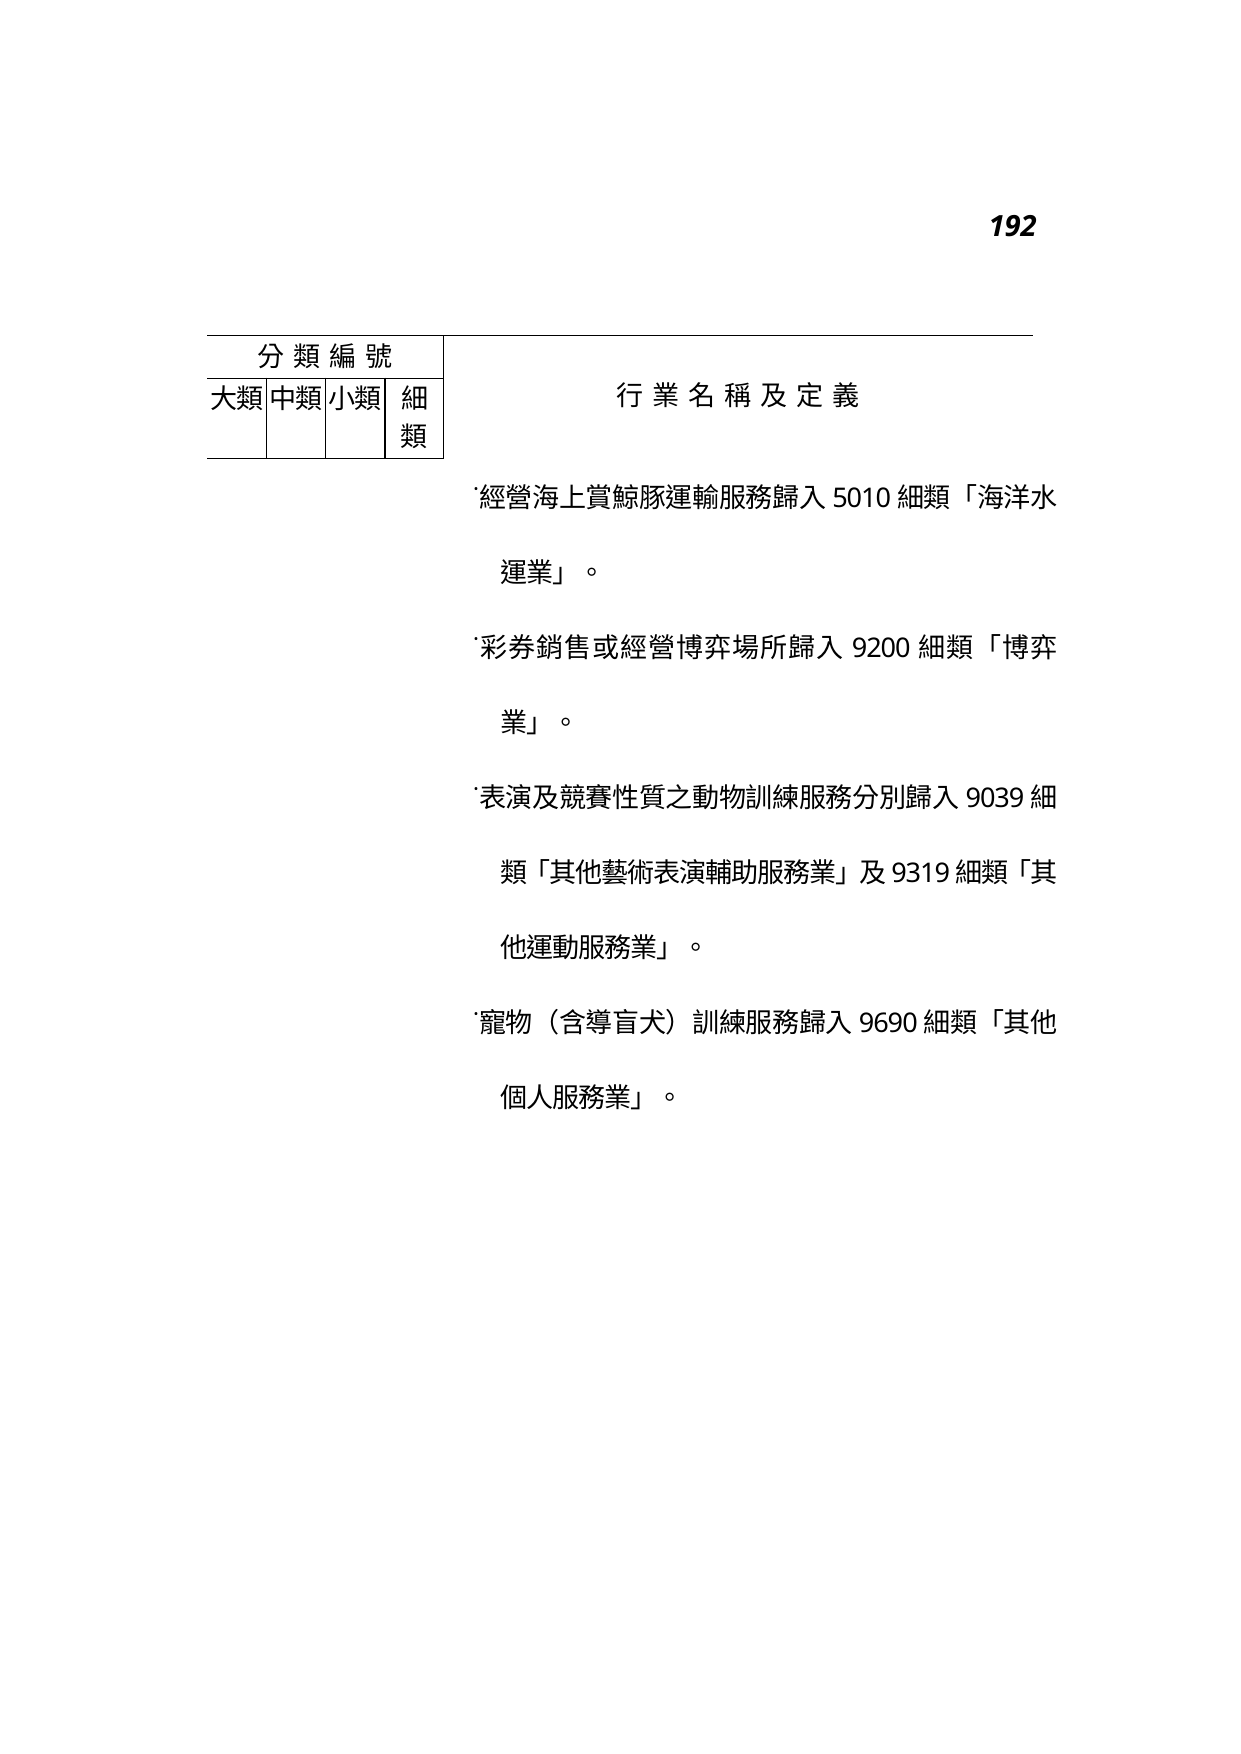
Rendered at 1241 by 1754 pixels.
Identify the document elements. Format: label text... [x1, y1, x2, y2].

table_cell [207, 1283, 233, 1320]
table_cell [207, 459, 233, 1133]
table_cell [207, 1358, 233, 1395]
table_cell [293, 1358, 351, 1395]
table_cell [233, 1358, 292, 1395]
table_cell [293, 1283, 351, 1320]
table_cell [293, 1320, 351, 1358]
table_cell [412, 1283, 470, 1320]
table_cell [293, 459, 351, 1133]
table_cell [207, 1208, 233, 1245]
table_cell [207, 1395, 233, 1433]
table_header 行 業 名 稱 及 定 義 [444, 336, 1032, 458]
table_cell [293, 1433, 351, 1470]
table_cell [470, 1133, 1060, 1170]
table_cell [470, 1433, 1060, 1470]
table_cell [233, 1208, 292, 1245]
table_cell [207, 1433, 233, 1470]
table_cell [233, 1508, 292, 1545]
table_cell [351, 1358, 412, 1395]
table_cell [412, 1320, 470, 1358]
table_cell [233, 1245, 292, 1283]
table_cell [351, 1320, 412, 1358]
table_cell [412, 1133, 470, 1170]
table_cell [412, 1170, 470, 1208]
table_cell [351, 1133, 412, 1170]
table_cell [293, 1133, 351, 1170]
table_cell [351, 459, 412, 1133]
table_cell [293, 1170, 351, 1208]
table_cell [470, 1358, 1060, 1395]
table_cell [351, 1470, 412, 1508]
table_cell [233, 1170, 292, 1208]
table_cell 小類 [326, 379, 384, 458]
table_cell [293, 1470, 351, 1508]
table_cell [293, 1208, 351, 1245]
table_cell [1033, 378, 1060, 458]
table_cell [207, 1170, 233, 1208]
table_cell ˙經營海上賞鯨豚運輸服務歸入5010細類「海洋水運業」。 ˙彩券銷售或經營博弈場所歸入9200細類「博弈業」。 ˙表演及競賽性質之動物訓練服務分別歸入9039細類「其他藝術表演輔助服務業」及9319細類「其他運動服務業」。 ˙寵物（含導盲犬）訓練服務歸入9690細類「其他個人服務業」。 [470, 458, 1060, 1133]
table_cell [293, 1395, 351, 1433]
table_cell [351, 1433, 412, 1470]
table_header 分 類 編 號 [207, 336, 443, 378]
table_cell [470, 1283, 1060, 1320]
table_cell [412, 1245, 470, 1283]
table_cell [293, 1245, 351, 1283]
table_cell [412, 1395, 470, 1433]
table_cell [207, 1508, 233, 1545]
table_cell 大類 [207, 379, 266, 458]
table_cell [233, 459, 292, 1133]
table_cell [351, 1395, 412, 1433]
table_cell [412, 1358, 470, 1395]
table_cell [470, 1170, 1060, 1208]
table_cell [207, 1320, 233, 1358]
table_cell [351, 1170, 412, 1208]
table_cell 細類 [386, 379, 443, 458]
table_cell [470, 1320, 1060, 1358]
table_cell [207, 1133, 233, 1170]
table_cell [293, 1508, 351, 1545]
table_cell [233, 1283, 292, 1320]
table_cell [470, 1508, 1060, 1545]
table_cell [351, 1245, 412, 1283]
table_cell [412, 1508, 470, 1545]
table_cell [470, 1395, 1060, 1433]
table_cell [412, 1470, 470, 1508]
table_cell [207, 1245, 233, 1283]
table_cell [351, 1208, 412, 1245]
table_cell [412, 1433, 470, 1470]
table_cell [412, 458, 470, 1133]
table_cell 中類 [267, 379, 325, 458]
table_cell [233, 1470, 292, 1508]
table_cell [233, 1395, 292, 1433]
table_cell [351, 1283, 412, 1320]
table_cell [233, 1320, 292, 1358]
table_cell [233, 1433, 292, 1470]
table_cell [351, 1508, 412, 1545]
table_cell [470, 1245, 1060, 1283]
table_cell [470, 1208, 1060, 1245]
table_header [1033, 335, 1060, 378]
table_cell [233, 1133, 292, 1170]
table_cell [207, 1470, 233, 1508]
table_cell [412, 1208, 470, 1245]
table_cell [470, 1470, 1060, 1508]
